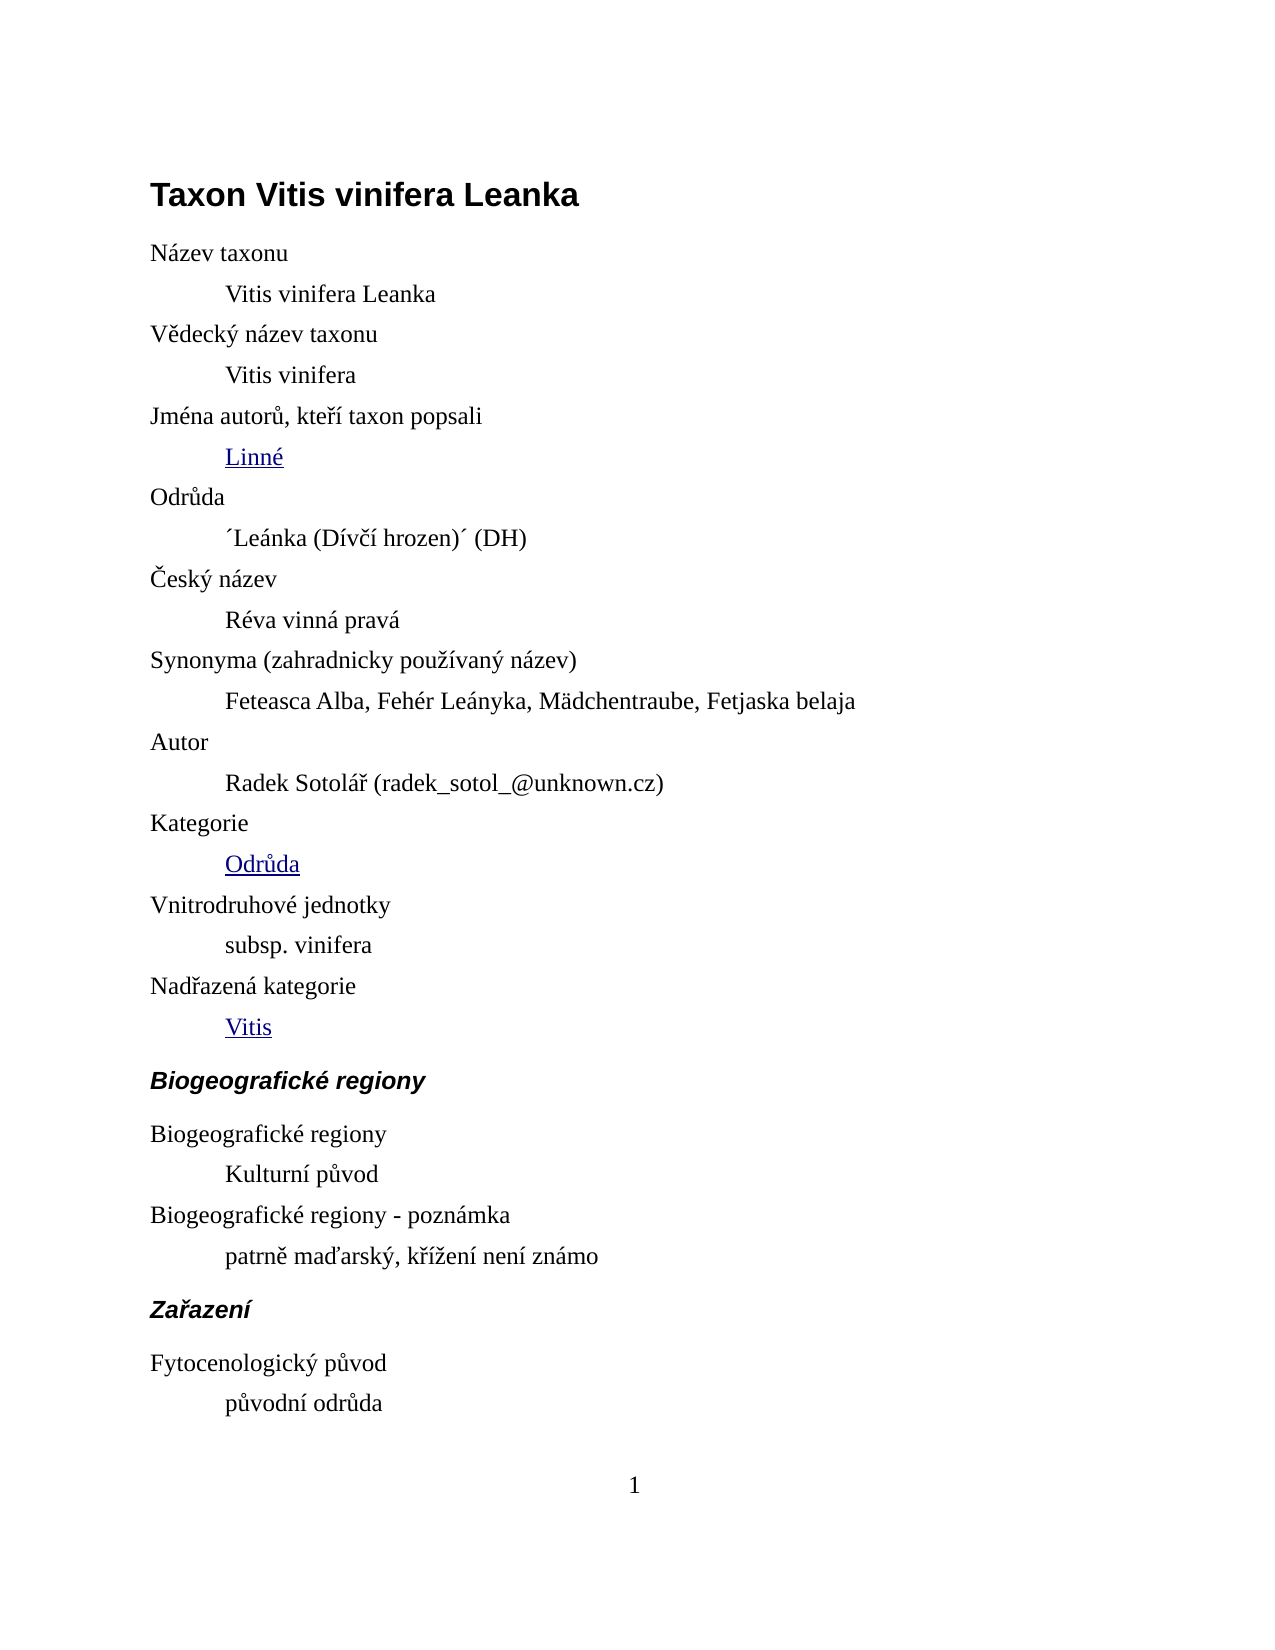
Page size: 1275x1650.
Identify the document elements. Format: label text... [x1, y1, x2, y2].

text Jména autorů, kteří taxon popsali [150, 401, 1125, 430]
text Feteasca Alba, Fehér Leányka, Mädchentraube, Fetjaska belaja [225, 686, 1125, 715]
text Biogeografické regiony [150, 1119, 1125, 1147]
subtitle Biogeografické regiony [150, 1066, 1125, 1094]
text patrně maďarský, křížení není známo [225, 1241, 1125, 1270]
text ´Leánka (Dívčí hrozen)´ (DH) [225, 523, 1125, 552]
text Fytocenologický původ [150, 1348, 1125, 1376]
text Český název [150, 564, 1125, 593]
text subsp. vinifera [225, 931, 1125, 959]
text Linné [225, 442, 1125, 471]
text Kulturní původ [225, 1159, 1125, 1188]
text Radek Sotolář (radek_sotol_@unknown.cz) [225, 768, 1125, 796]
text Autor [150, 727, 1125, 756]
text Réva vinná pravá [225, 605, 1125, 633]
text původní odrůda [225, 1388, 1125, 1417]
subtitle Zařazení [150, 1295, 1125, 1323]
text Nadřazená kategorie [150, 971, 1125, 1000]
text Synonyma (zahradnicky používaný název) [150, 645, 1125, 674]
text Vitis vinifera Leanka [225, 279, 1125, 308]
text Název taxonu [150, 238, 1125, 267]
text Vědecký název taxonu [150, 319, 1125, 348]
subtitle Taxon Vitis vinifera Leanka [150, 175, 1125, 214]
text Odrůda [225, 849, 1125, 878]
text Vitis [225, 1012, 1125, 1041]
text Kategorie [150, 808, 1125, 837]
text Vitis vinifera [225, 360, 1125, 389]
text Odrůda [150, 482, 1125, 511]
text Vnitrodruhové jednotky [150, 890, 1125, 918]
text Biogeografické regiony - poznámka [150, 1200, 1125, 1229]
